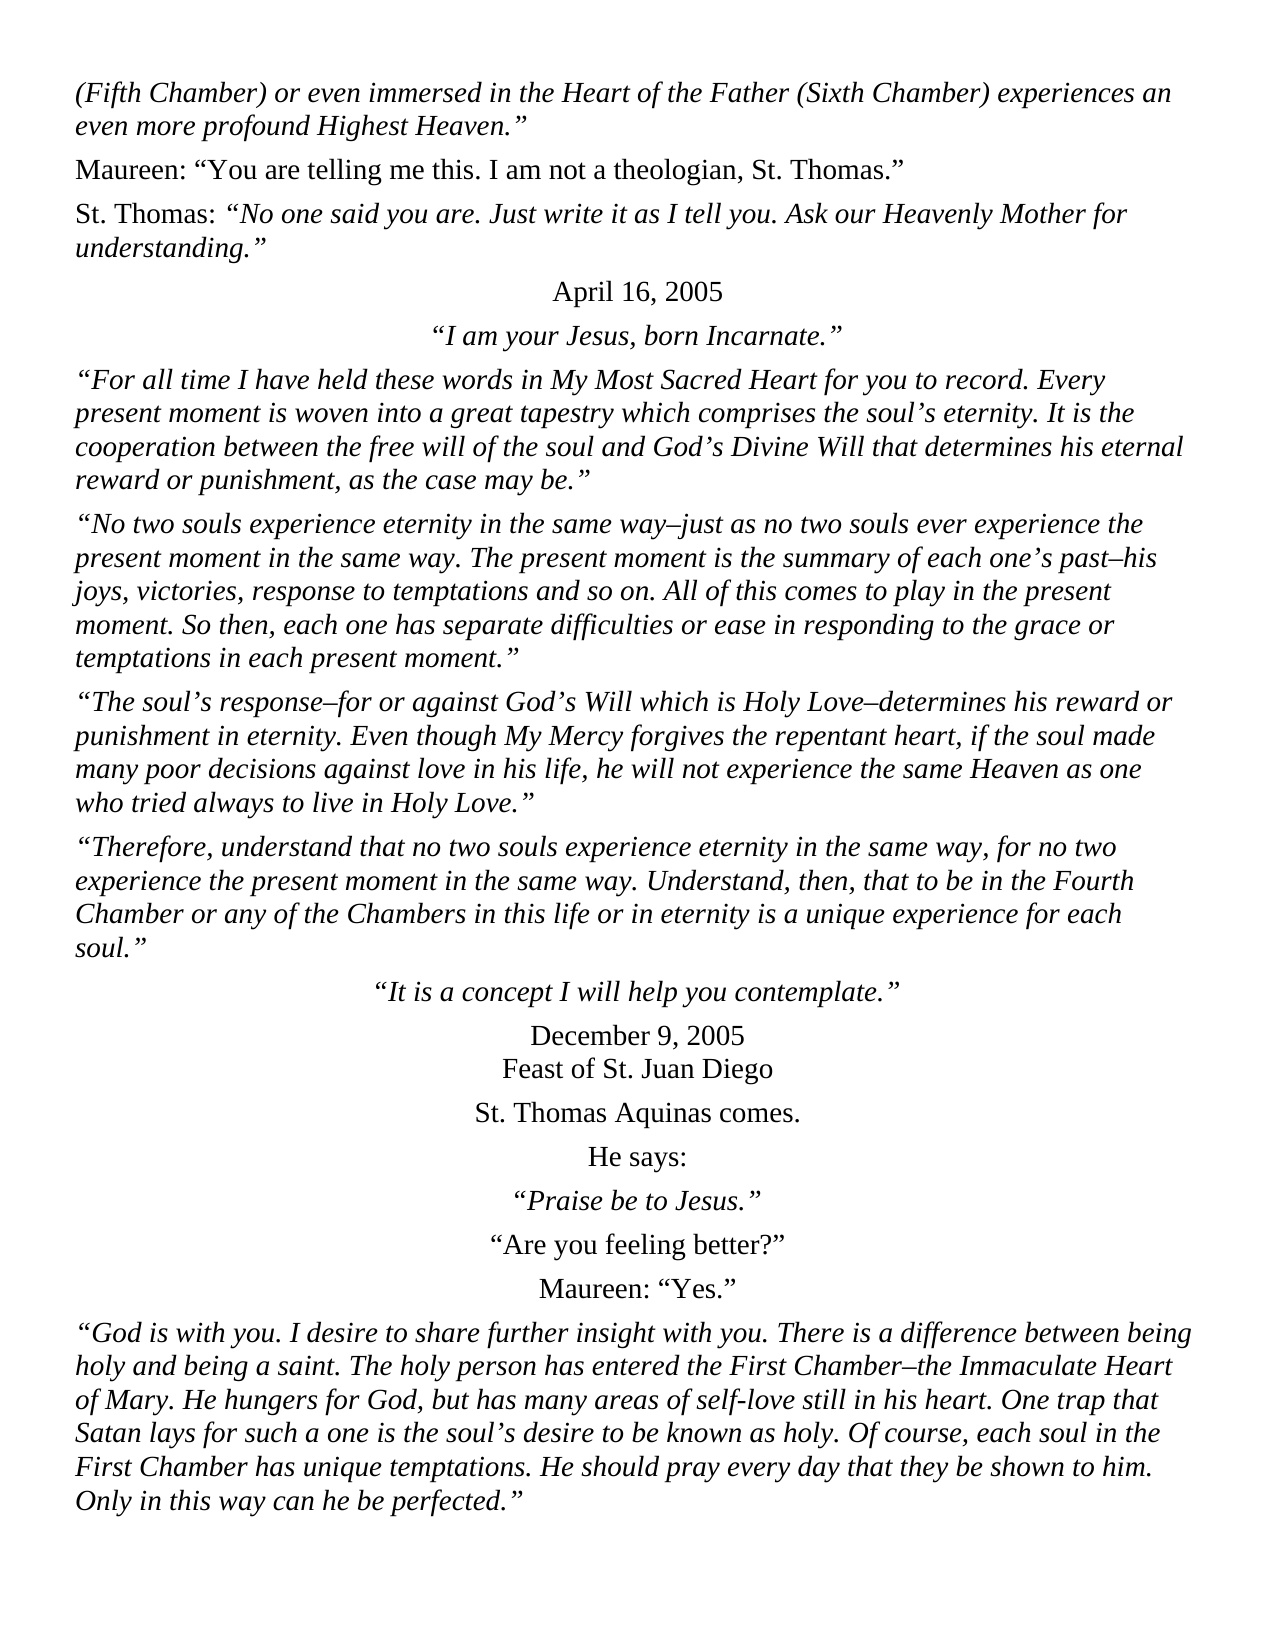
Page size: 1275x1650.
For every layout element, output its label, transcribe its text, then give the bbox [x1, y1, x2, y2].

text April 16, 2005 [75, 274, 1200, 307]
text St. Thomas Aquinas comes. [75, 1095, 1200, 1129]
text “It is a concept I will help you contemplate.” [75, 974, 1200, 1007]
text (Fifth Chamber) or even immersed in the Heart of the Father (Sixth Chamber) experiences an even more profound Highest Heaven.” [75, 75, 1200, 142]
text December 9, 2005 Feast of St. Juan Diego [75, 1018, 1200, 1085]
text Maureen: “Yes.” [75, 1271, 1200, 1304]
text “I am your Jesus, born Incarnate.” [75, 318, 1200, 351]
text “Therefore, understand that no two souls experience eternity in the same way, for no two experience the present moment in the same way. Understand, then, that to be in the Fourth Chamber or any of the Chambers in this life or in eternity is a unique experience for each soul.” [75, 829, 1200, 963]
text “The soul’s response–for or against God’s Will which is Holy Love–determines his reward or punishment in eternity. Even though My Mercy forgives the repentant heart, if the soul made many poor decisions against love in his life, he will not experience the same Heaven as one who tried always to live in Holy Love.” [75, 684, 1200, 819]
text St. Thomas: “No one said you are. Just write it as I tell you. Ask our Heavenly Mother for understanding.” [75, 196, 1200, 263]
text “Are you feeling better?” [75, 1227, 1200, 1261]
text He says: [75, 1139, 1200, 1173]
text “No two souls experience eternity in the same way–just as no two souls ever experience the present moment in the same way. The present moment is the summary of each one’s past–his joys, victories, response to temptations and so on. All of this comes to play in the present moment. So then, each one has separate difficulties or ease in responding to the grace or temptations in each present moment.” [75, 506, 1200, 674]
text Maureen: “You are telling me this. I am not a theologian, St. Thomas.” [75, 152, 1200, 186]
text “For all time I have held these words in My Most Sacred Heart for you to record. Every present moment is woven into a great tapestry which comprises the soul’s eternity. It is the cooperation between the free will of the soul and God’s Divine Will that determines his eternal reward or punishment, as the case may be.” [75, 362, 1200, 496]
text “Praise be to Jesus.” [75, 1183, 1200, 1217]
text “God is with you. I desire to share further insight with you. There is a difference between being holy and being a saint. The holy person has entered the First Chamber–the Immaculate Heart of Mary. He hungers for God, but has many areas of self-love still in his heart. One trap that Satan lays for such a one is the soul’s desire to be known as holy. Of course, each soul in the First Chamber has unique temptations. He should pray every day that they be shown to him. Only in this way can he be perfected.” [75, 1315, 1200, 1516]
